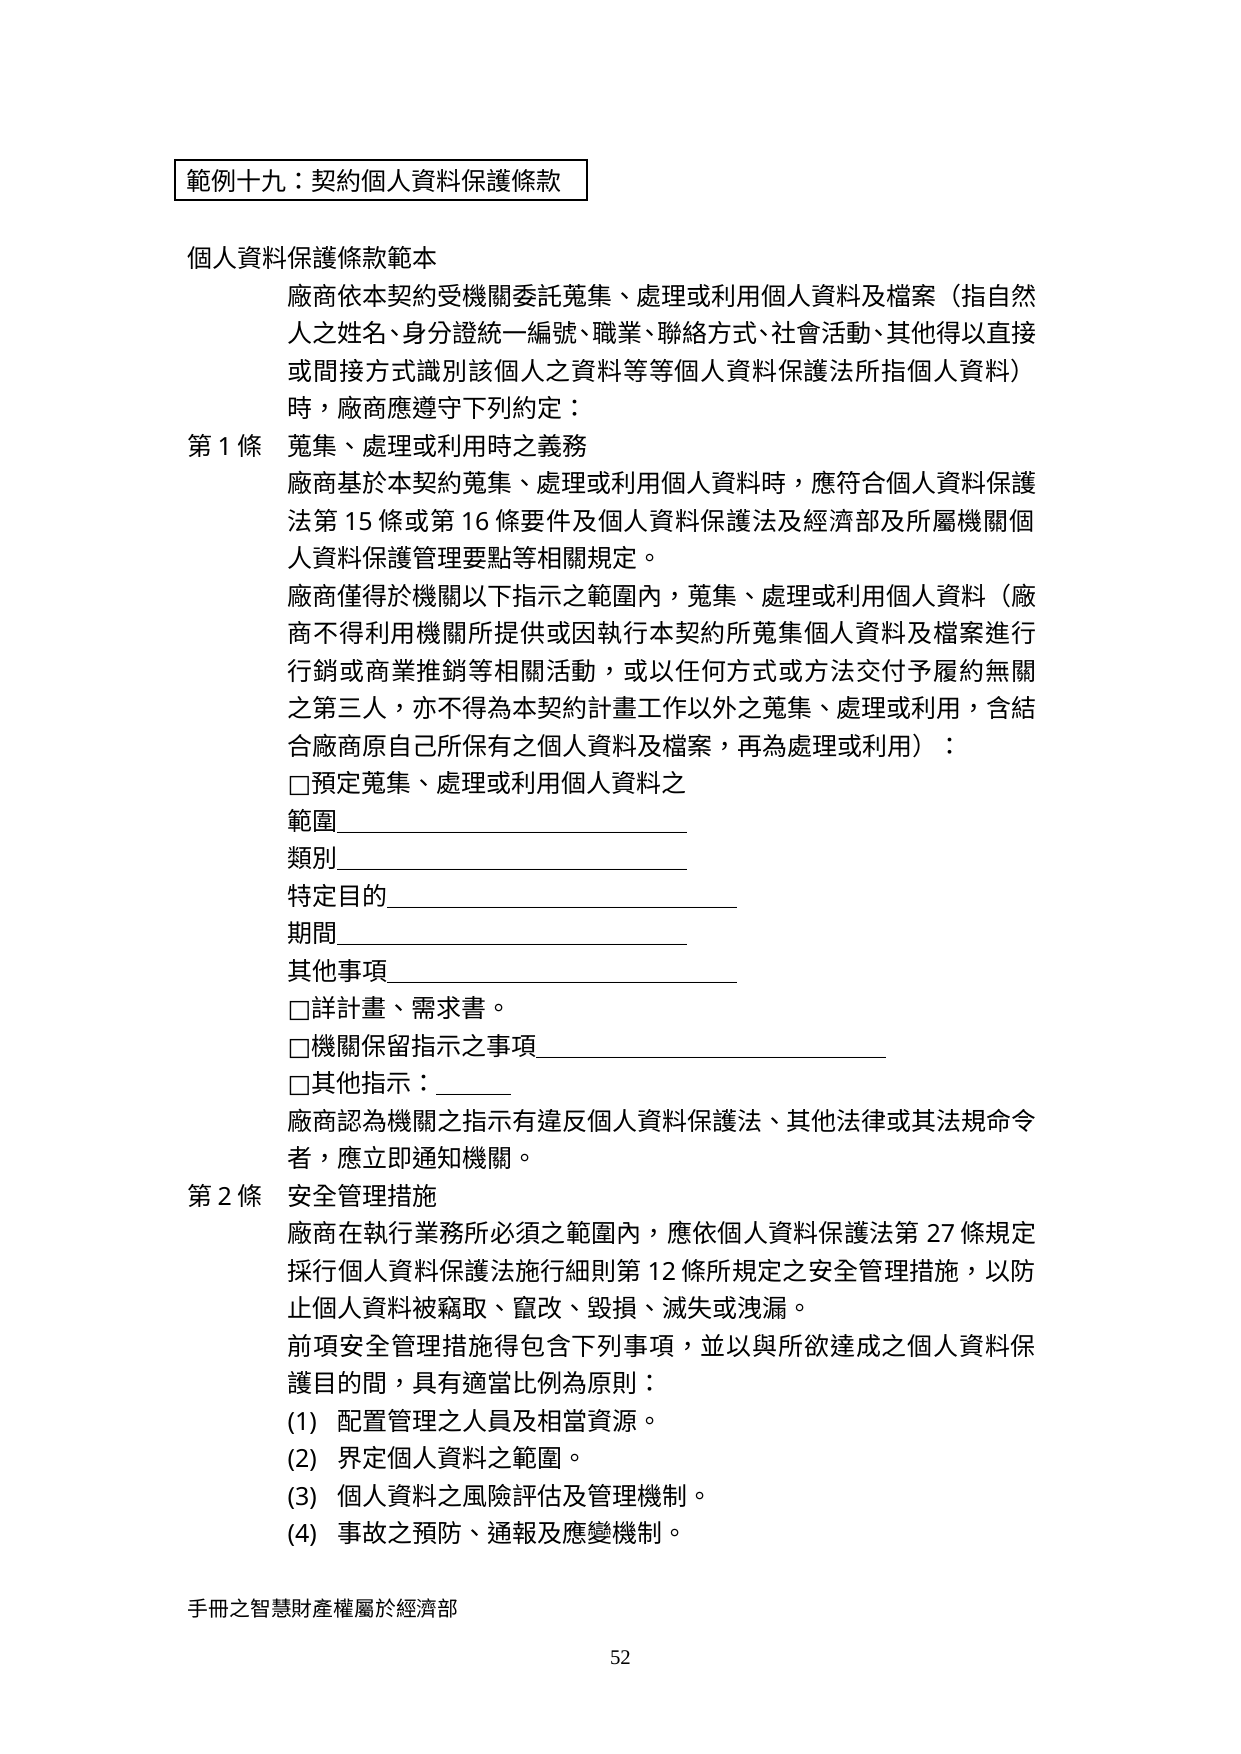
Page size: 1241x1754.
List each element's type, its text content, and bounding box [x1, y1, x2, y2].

table_cell [176, 276, 276, 426]
table_cell [176, 463, 276, 1176]
table_cell 廠商依本契約受機關委託蒐集、處理或利用個人資料及檔案（指自然人之姓名、身分證統一編號、職業、聯絡方式、社會活動、其他得以直接或間接方式識別該個人之資料等等個人資料保護法所指個人資料）時，廠商應遵守下列約定： [276, 276, 1047, 426]
table_cell [176, 1213, 276, 1551]
table_cell 第1條 [176, 426, 276, 463]
table_cell 安全管理措施 [276, 1176, 1047, 1213]
table_cell 第2條 [176, 1176, 276, 1213]
table_cell 蒐集、處理或利用時之義務 [276, 426, 1047, 463]
table_cell 廠商基於本契約蒐集、處理或利用個人資料時，應符合個人資料保護法第15條或第16條要件及個人資料保護法及經濟部及所屬機關個人資料保護管理要點等相關規定。 廠商僅得於機關以下指示之範圍內，蒐集、處理或利用個人資料（廠商不得利用機關所提供或因執行本契約所蒐集個人資料及檔案進行行銷或商業推銷等相關活動，或以任何方式或方法交付予履約無關之第三人，亦不得為本契約計畫工作以外之蒐集、處理或利用，含結合廠商原自己所保有之個人資料及檔案，再為處理或利用）： □預定蒐集、處理或利用個人資料之 範圍＿＿＿＿＿＿＿＿＿＿＿＿＿＿ 類別＿＿＿＿＿＿＿＿＿＿＿＿＿＿ 特定目的＿＿＿＿＿＿＿＿＿＿＿＿＿＿ 期間＿＿＿＿＿＿＿＿＿＿＿＿＿＿ 其他事項＿＿＿＿＿＿＿＿＿＿＿＿＿＿ □詳計畫、需求書。 □機關保留指示之事項＿＿＿＿＿＿＿＿＿＿＿＿＿＿ □其他指示：＿＿＿ 廠商認為機關之指示有違反個人資料保護法、其他法律或其法規命令者，應立即通知機關。 [276, 463, 1047, 1176]
table_cell 廠商在執行業務所必須之範圍內，應依個人資料保護法第27條規定採行個人資料保護法施行細則第12條所規定之安全管理措施，以防止個人資料被竊取、竄改、毀損、滅失或洩漏。 前項安全管理措施得包含下列事項，並以與所欲達成之個人資料保護目的間，具有適當比例為原則： 配置管理之人員及相當資源。 界定個人資料之範圍。 個人資料之風險評估及管理機制。 事故之預防、通報及應變機制。 個人資料蒐集、處理及利用之內部管理程序。 資料安全管理及人員管理。 認知宣導及教育訓練。 設備安全管理。 資料安全稽核機制。 使用紀錄、軌跡資料及證據保存。 個人資料安全維護之整體持續改善。 [276, 1213, 1047, 1551]
table_header 範例十九：契約個人資料保護條款 [176, 161, 586, 198]
table_header 個人資料保護條款範本 [176, 238, 1047, 276]
